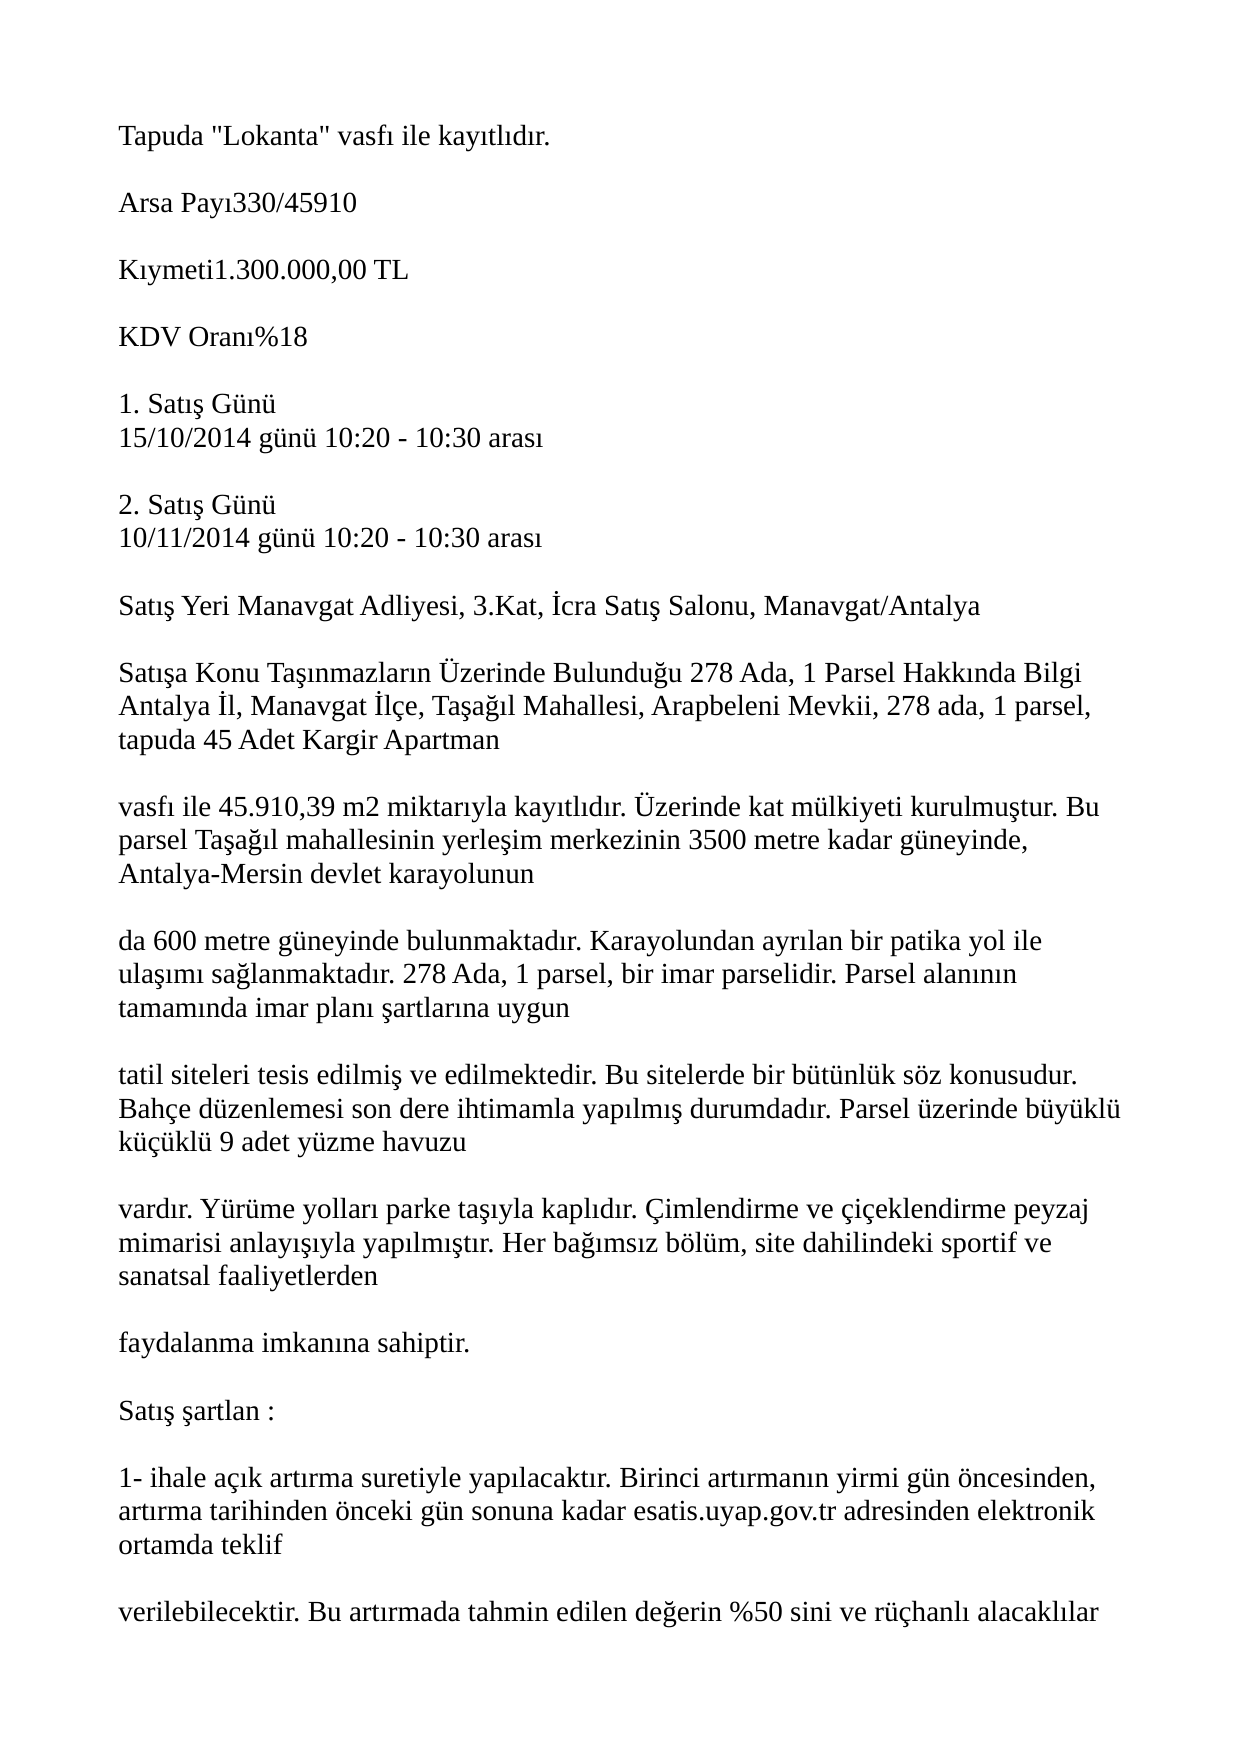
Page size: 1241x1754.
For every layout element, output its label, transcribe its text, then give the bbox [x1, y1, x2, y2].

text 2. Satış Günü [118, 487, 1122, 521]
text tatil siteleri tesis edilmiş ve edilmektedir. Bu sitelerde bir bütünlük söz konusudur. Bahçe düzenlemesi son dere ihtimamla yapılmış durumdadır. Parsel üzerinde büyüklü küçüklü 9 adet yüzme havuzu [118, 1057, 1122, 1158]
text Kıymeti1.300.000,00 TL [118, 252, 1122, 286]
text faydalanma imkanına sahiptir. [118, 1326, 1122, 1359]
text Satış Yeri Manavgat Adliyesi, 3.Kat, İcra Satış Salonu, Manavgat/Antalya [118, 588, 1122, 621]
text Satışa Konu Taşınmazların Üzerinde Bulunduğu 278 Ada, 1 Parsel Hakkında Bilgi Antalya İl, Manavgat İlçe, Taşağıl Mahallesi, Arapbeleni Mevkii, 278 ada, 1 parsel, tapuda 45 Adet Kargir Apartman [118, 655, 1122, 755]
text KDV Oranı%18 [118, 319, 1122, 353]
text Satış şartlan : [118, 1393, 1122, 1426]
text 15/10/2014 günü 10:20 - 10:30 arası [118, 420, 1122, 453]
text verilebilecektir. Bu artırmada tahmin edilen değerin %50 sini ve rüçhanlı alacaklılar [118, 1594, 1122, 1627]
text vasfı ile 45.910,39 m2 miktarıyla kayıtlıdır. Üzerinde kat mülkiyeti kurulmuştur. Bu parsel Taşağıl mahallesinin yerleşim merkezinin 3500 metre kadar güneyinde, Antalya-Mersin devlet karayolunun [118, 789, 1122, 889]
text Tapuda "Lokanta" vasfı ile kayıtlıdır. [118, 118, 1122, 152]
text 1- ihale açık artırma suretiyle yapılacaktır. Birinci artırmanın yirmi gün öncesinden, artırma tarihinden önceki gün sonuna kadar esatis.uyap.gov.tr adresinden elektronik ortamda teklif [118, 1460, 1122, 1560]
text Arsa Payı330/45910 [118, 185, 1122, 219]
text 10/11/2014 günü 10:20 - 10:30 arası [118, 521, 1122, 554]
text da 600 metre güneyinde bulunmaktadır. Karayolundan ayrılan bir patika yol ile ulaşımı sağlanmaktadır. 278 Ada, 1 parsel, bir imar parselidir. Parsel alanının tamamında imar planı şartlarına uygun [118, 923, 1122, 1024]
text 1. Satış Günü [118, 386, 1122, 420]
text vardır. Yürüme yolları parke taşıyla kaplıdır. Çimlendirme ve çiçeklendirme peyzaj mimarisi anlayışıyla yapılmıştır. Her bağımsız bölüm, site dahilindeki sportif ve sanatsal faaliyetlerden [118, 1191, 1122, 1292]
